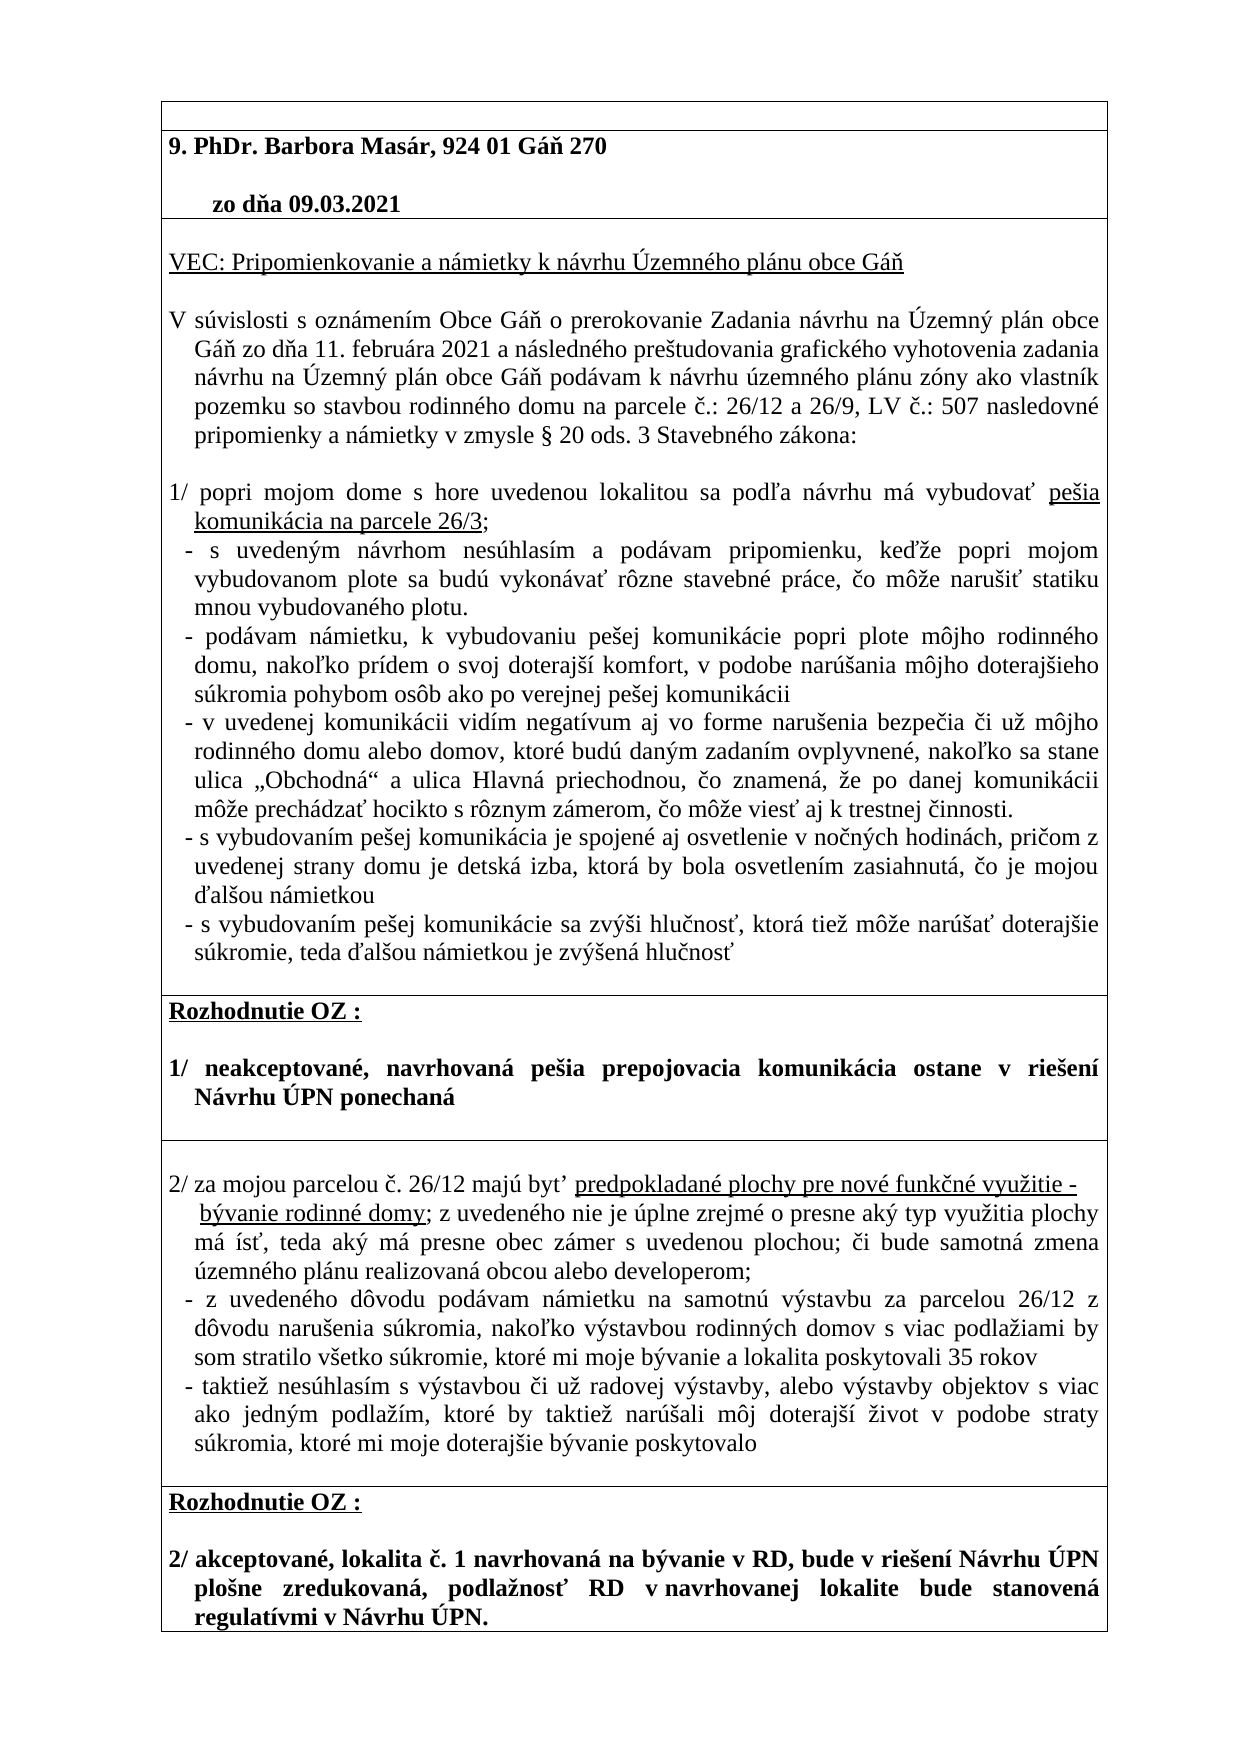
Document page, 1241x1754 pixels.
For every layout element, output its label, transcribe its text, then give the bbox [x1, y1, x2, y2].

table_cell 9. PhDr. Barbora Masár, 924 01 Gáň 270 zo dňa 09.03.2021 [162, 131, 1107, 218]
table_cell 2/ za mojou parcelou č. 26/12 majú byt’ predpokladané plochy pre nové funkčné využitie - bývanie rodinné domy; z uvedeného nie je úplne zrejmé o presne aký typ využitia plochy má ísť, teda aký má presne obec zámer s uvedenou plochou; či bude samotná zmena územného plánu realizovaná obcou alebo developerom; - z uvedeného dôvodu podávam námietku na samotnú výstavbu za parcelou 26/12 z dôvodu narušenia súkromia, nakoľko výstavbou rodinných domov s viac podlažiami by som stratilo všetko súkromie, ktoré mi moje bývanie a lokalita poskytovali 35 rokov - taktiež nesúhlasím s výstavbou či už radovej výstavby, alebo výstavby objektov s viac ako jedným podlažím, ktoré by taktiež narúšali môj doterajší život v podobe straty súkromia, ktoré mi moje doterajšie bývanie poskytovalo [162, 1141, 1107, 1486]
table_cell VEC: Pripomienkovanie a námietky k návrhu Územného plánu obce Gáň V súvislosti s oznámením Obce Gáň o prerokovanie Zadania návrhu na Územný plán obce Gáň zo dňa 11. februára 2021 a následného preštudovania grafického vyhotovenia zadania návrhu na Územný plán obce Gáň podávam k návrhu územného plánu zóny ako vlastník pozemku so stavbou rodinného domu na parcele č.: 26/12 a 26/9, LV č.: 507 nasledovné pripomienky a námietky v zmysle § 20 ods. 3 Stavebného zákona: 1/ popri mojom dome s hore uvedenou lokalitou sa podľa návrhu má vybudovať pešia komunikácia na parcele 26/3; - s uvedeným návrhom nesúhlasím a podávam pripomienku, keďže popri mojom vybudovanom plote sa budú vykonávať rôzne stavebné práce, čo môže narušiť statiku mnou vybudovaného plotu. - podávam námietku, k vybudovaniu pešej komunikácie popri plote môjho rodinného domu, nakoľko prídem o svoj doterajší komfort, v podobe narúšania môjho doterajšieho súkromia pohybom osôb ako po verejnej pešej komunikácii - v uvedenej komunikácii vidím negatívum aj vo forme narušenia bezpečia či už môjho rodinného domu alebo domov, ktoré budú daným zadaním ovplyvnené, nakoľko sa stane ulica „Obchodná“ a ulica Hlavná priechodnou, čo znamená, že po danej komunikácii môže prechádzať hocikto s rôznym zámerom, čo môže viesť aj k trestnej činnosti. - s vybudovaním pešej komunikácia je spojené aj osvetlenie v nočných hodinách, pričom z uvedenej strany domu je detská izba, ktorá by bola osvetlením zasiahnutá, čo je mojou ďalšou námietkou - s vybudovaním pešej komunikácie sa zvýši hlučnosť, ktorá tiež môže narúšať doterajšie súkromie, teda ďalšou námietkou je zvýšená hlučnosť [162, 219, 1107, 995]
table_cell Rozhodnutie OZ : 1/ neakceptované, navrhovaná pešia prepojovacia komunikácia ostane v riešení Návrhu ÚPN ponechaná [162, 996, 1107, 1140]
table_cell Rozhodnutie OZ : 2/ akceptované, lokalita č. 1 navrhovaná na bývanie v RD, bude v riešení Návrhu ÚPN plošne zredukovaná, podlažnosť RD v navrhovanej lokalite bude stanovená regulatívmi v Návrhu ÚPN. [162, 1487, 1107, 1631]
table_cell [162, 102, 1107, 130]
